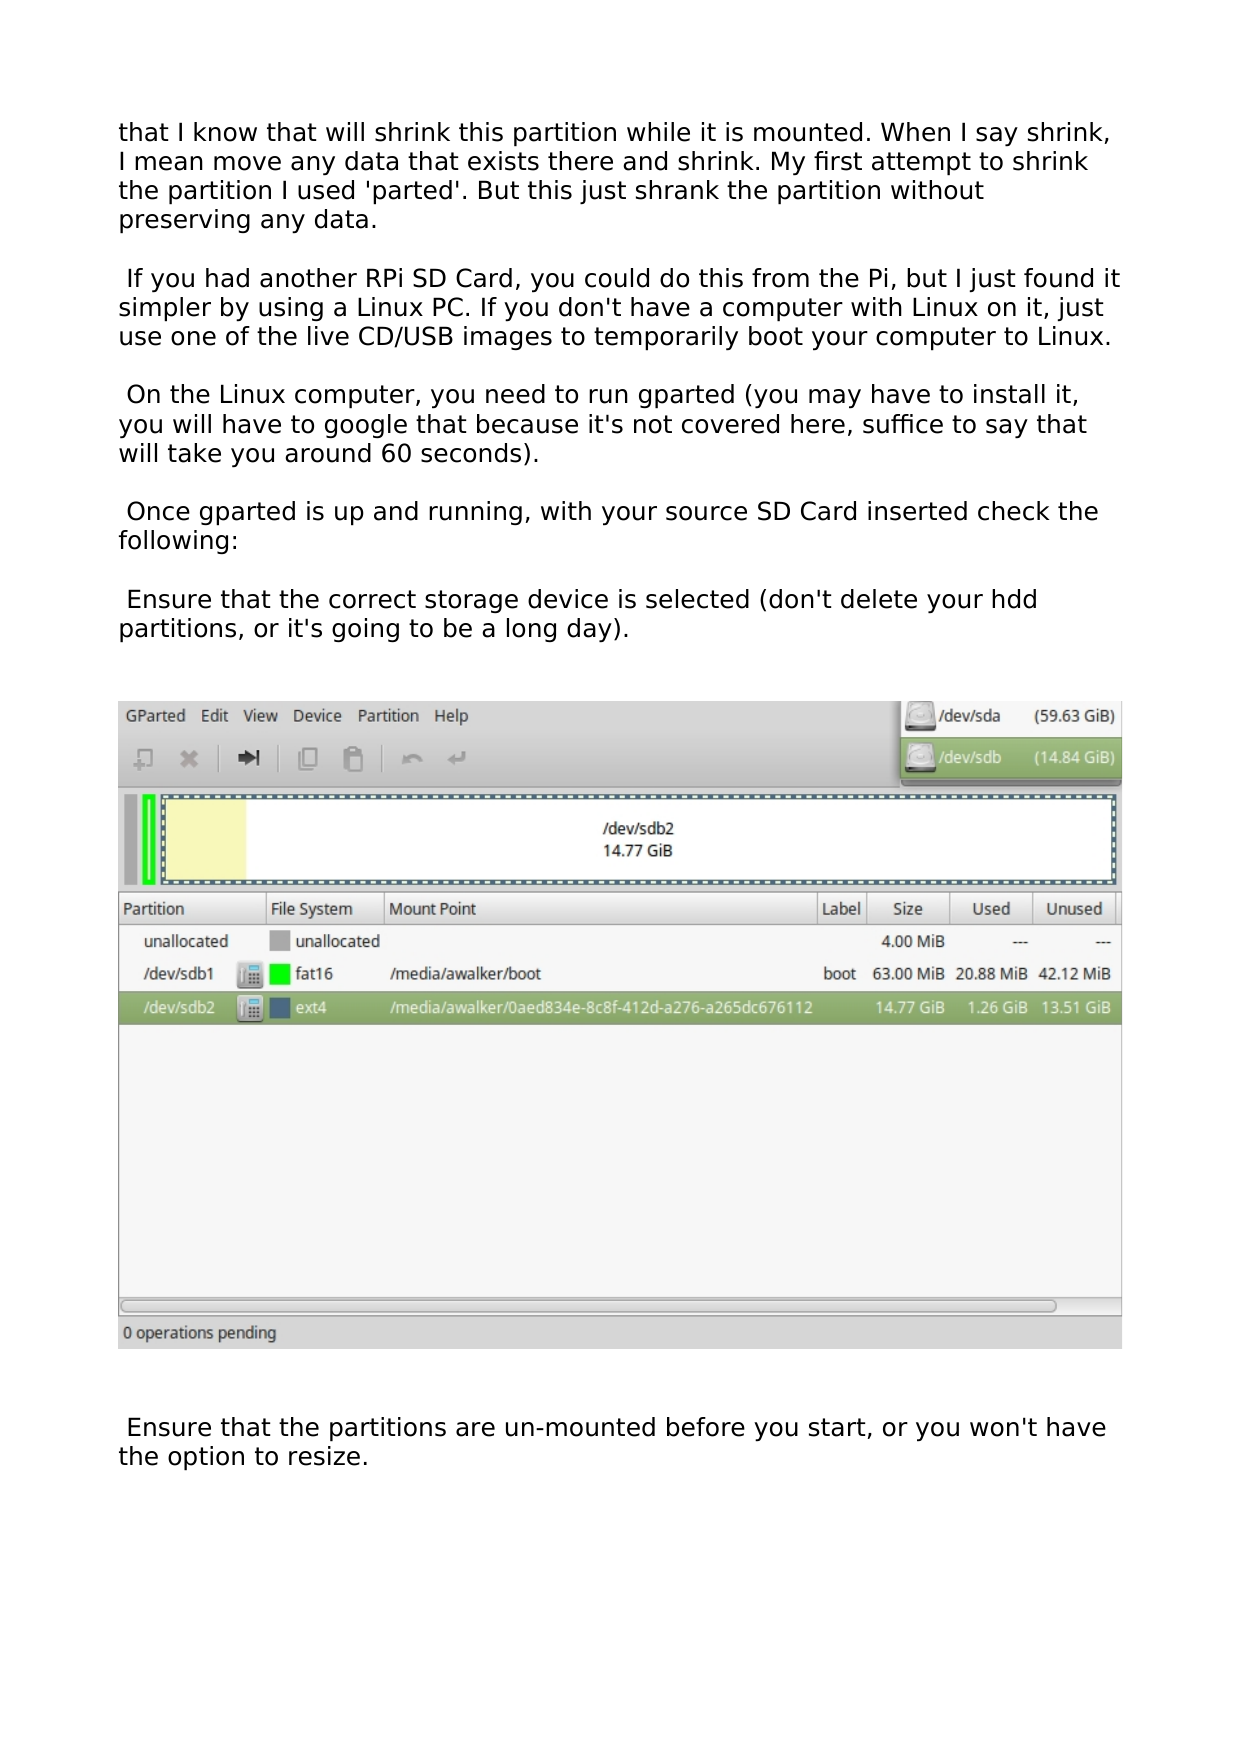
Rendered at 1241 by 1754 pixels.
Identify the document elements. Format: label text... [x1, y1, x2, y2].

text that I know that will shrink this partition while it is mounted. When I say shrink, I mean move any data that exists there and shrink. My first attempt to shrink the partition I used 'parted'. But this just shrank the partition without preserving any data. If you had another RPi SD Card, you could do this from the Pi, but I just found it simpler by using a Linux PC. If you don't have a computer with Linux on it, just use one of the live CD/USB images to temporarily boot your computer to Linux. On the Linux computer, you need to run gparted (you may have to install it, you will have to google that because it's not covered here, suffice to say that will take you around 60 seconds). Once gparted is up and running, with your source SD Card inserted check the following: Ensure that the correct storage device is selected (don't delete your hdd partitions, or it's going to be a long day). [118, 118, 1122, 701]
picture [118, 701, 1123, 1349]
text Ensure that the partitions are un-mounted before you start, or you won't have the option to resize. [118, 1349, 1122, 1530]
